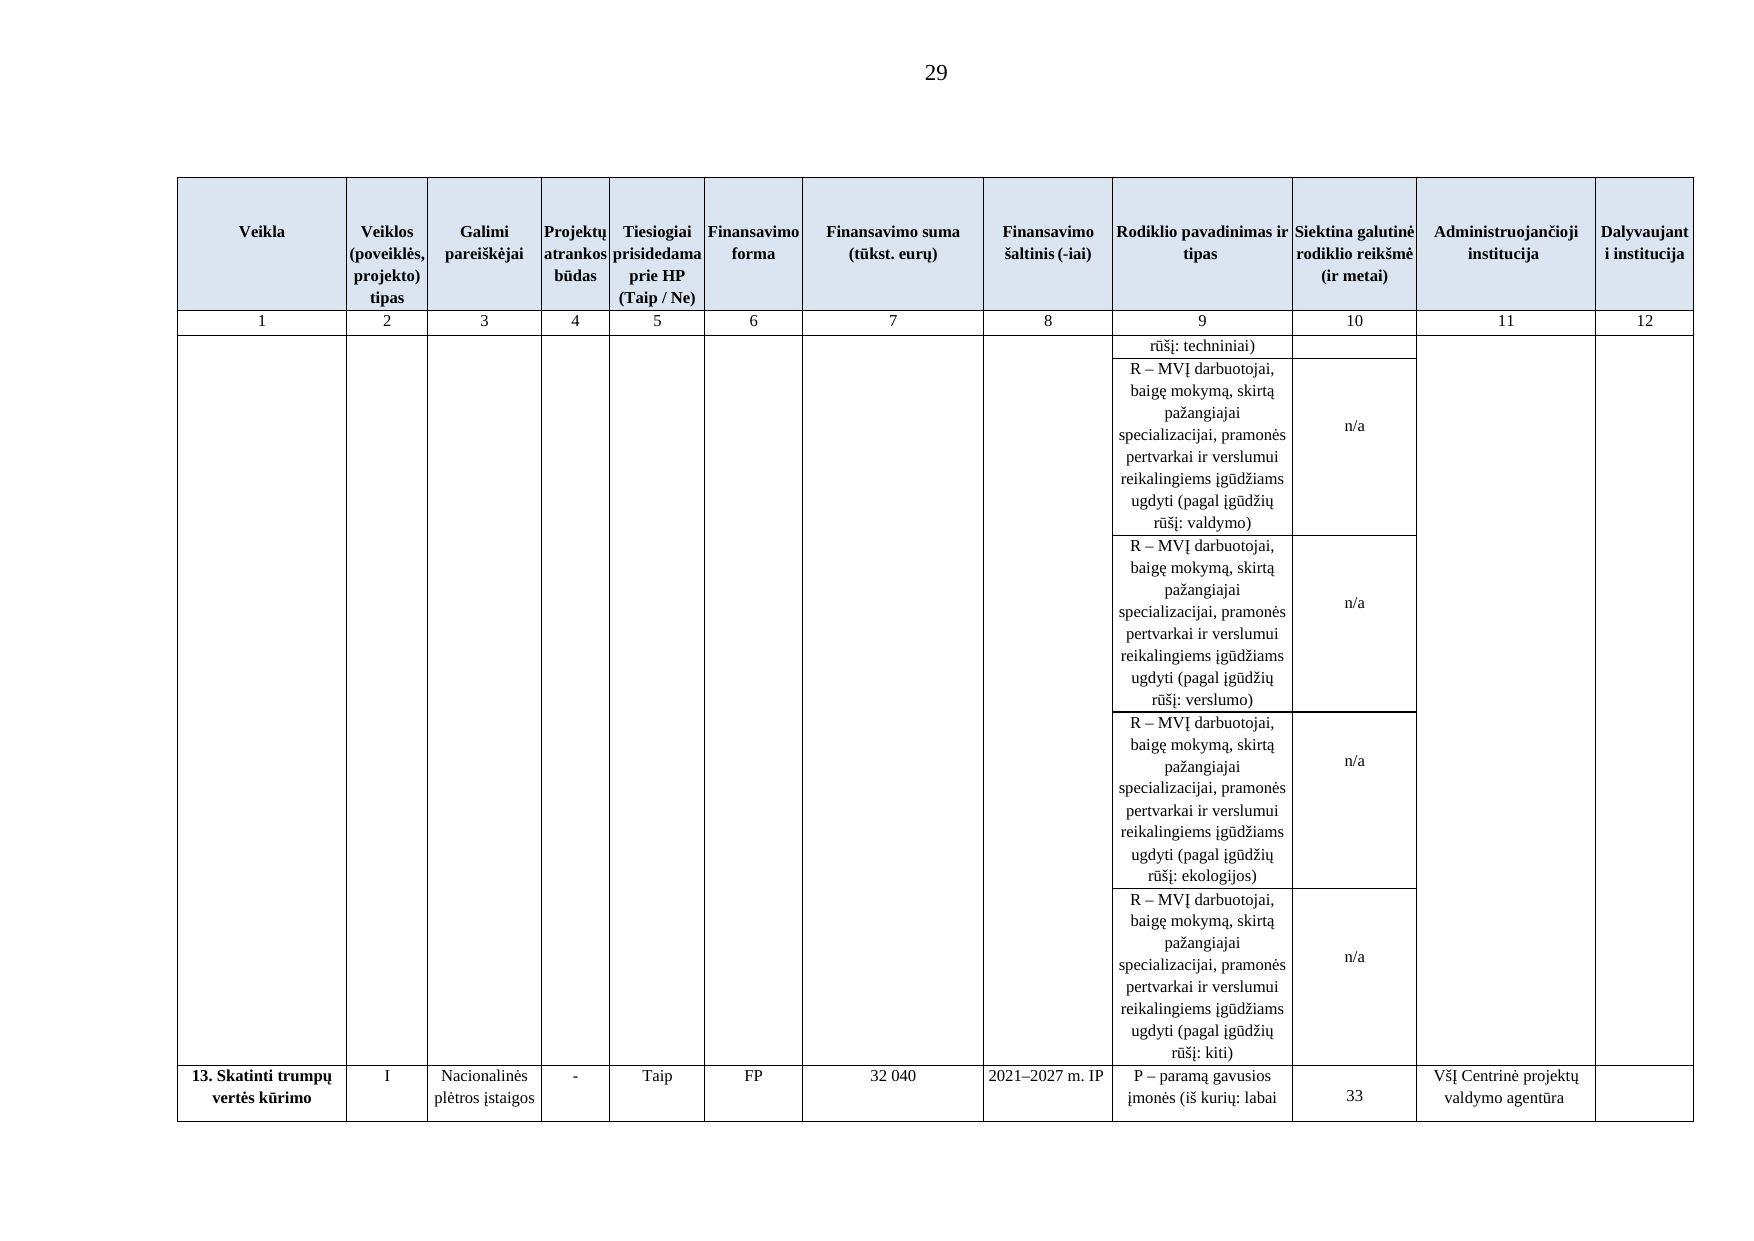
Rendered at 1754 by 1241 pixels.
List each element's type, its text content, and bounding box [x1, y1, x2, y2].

table_cell [347, 336, 427, 1065]
table_cell 3 [428, 311, 541, 334]
table_cell 1 [178, 311, 346, 334]
table_cell 33 [1293, 1066, 1416, 1121]
table_header Veikla [178, 178, 346, 310]
table_cell [1596, 336, 1693, 1065]
table_header Veiklos (poveiklės, projekto) tipas [347, 178, 427, 310]
table_cell 2 [347, 311, 427, 334]
table_header Siektina galutinė rodiklio reikšmė (ir metai) [1293, 178, 1416, 310]
table_header Finansavimo forma [705, 178, 802, 310]
table_cell R – MVĮ darbuotojai, baigę mokymą, skirtą pažangiajai specializacijai, pramonės pertvarkai ir verslumui reikalingiems įgūdžiams ugdyti (pagal įgūdžių rūšį: kiti) [1113, 889, 1292, 1065]
table_cell n/a [1293, 359, 1416, 534]
table_cell [1293, 336, 1416, 358]
table_cell 7 [803, 311, 983, 334]
table_cell Taip [610, 1066, 704, 1121]
table_cell 6 [705, 311, 802, 334]
table_header Finansavimo suma (tūkst. eurų) [803, 178, 983, 310]
table_cell 4 [542, 311, 609, 334]
table_header Projektų atrankos būdas [542, 178, 609, 310]
table_cell 9 [1113, 311, 1292, 334]
table_cell FP [705, 1066, 802, 1121]
table_cell rūšį: techniniai) [1113, 336, 1292, 358]
table_cell 5 [610, 311, 704, 334]
table_cell 8 [984, 311, 1112, 334]
table_cell [610, 336, 704, 1065]
table_cell 10 [1293, 311, 1416, 334]
table_cell [705, 336, 802, 1065]
table_header Finansavimo šaltinis (-iai) [984, 178, 1112, 310]
table_cell n/a [1293, 889, 1416, 1065]
table_cell Nacionalinės plėtros įstaigos [428, 1066, 541, 1121]
table_cell n/a [1293, 713, 1416, 888]
table_cell [1596, 1066, 1693, 1121]
table_cell 12 [1596, 311, 1693, 334]
table_header Galimi pareiškėjai [428, 178, 541, 310]
table_cell 2021–2027 m. IP [984, 1066, 1112, 1121]
table_cell R – MVĮ darbuotojai, baigę mokymą, skirtą pažangiajai specializacijai, pramonės pertvarkai ir verslumui reikalingiems įgūdžiams ugdyti (pagal įgūdžių rūšį: verslumo) [1113, 536, 1292, 711]
table_cell I [347, 1066, 427, 1121]
table_cell [428, 336, 541, 1065]
table_cell [178, 336, 346, 1065]
table_header Dalyvaujanti institucija [1596, 178, 1693, 310]
table_cell 11 [1417, 311, 1595, 334]
table_cell R – MVĮ darbuotojai, baigę mokymą, skirtą pažangiajai specializacijai, pramonės pertvarkai ir verslumui reikalingiems įgūdžiams ugdyti (pagal įgūdžių rūšį: ekologijos) [1113, 713, 1292, 888]
table_header Tiesiogiai prisidedama prie HP (Taip / Ne) [610, 178, 704, 310]
table_header Rodiklio pavadinimas ir tipas [1113, 178, 1292, 310]
table_cell VšĮ Centrinė projektų valdymo agentūra [1417, 1066, 1595, 1121]
table_cell n/a [1293, 536, 1416, 711]
table_header Administruojančioji institucija [1417, 178, 1595, 310]
table_cell [984, 336, 1112, 1065]
table_cell - [542, 1066, 609, 1121]
table_cell [803, 336, 983, 1065]
table_cell [542, 336, 609, 1065]
table_cell 13. Skatinti trumpų vertės kūrimo [178, 1066, 346, 1121]
table_cell P – paramą gavusios įmonės (iš kurių: labai [1113, 1066, 1292, 1121]
table_cell 32 040 [803, 1066, 983, 1121]
table_cell R – MVĮ darbuotojai, baigę mokymą, skirtą pažangiajai specializacijai, pramonės pertvarkai ir verslumui reikalingiems įgūdžiams ugdyti (pagal įgūdžių rūšį: valdymo) [1113, 359, 1292, 534]
table_cell [1417, 336, 1595, 1065]
